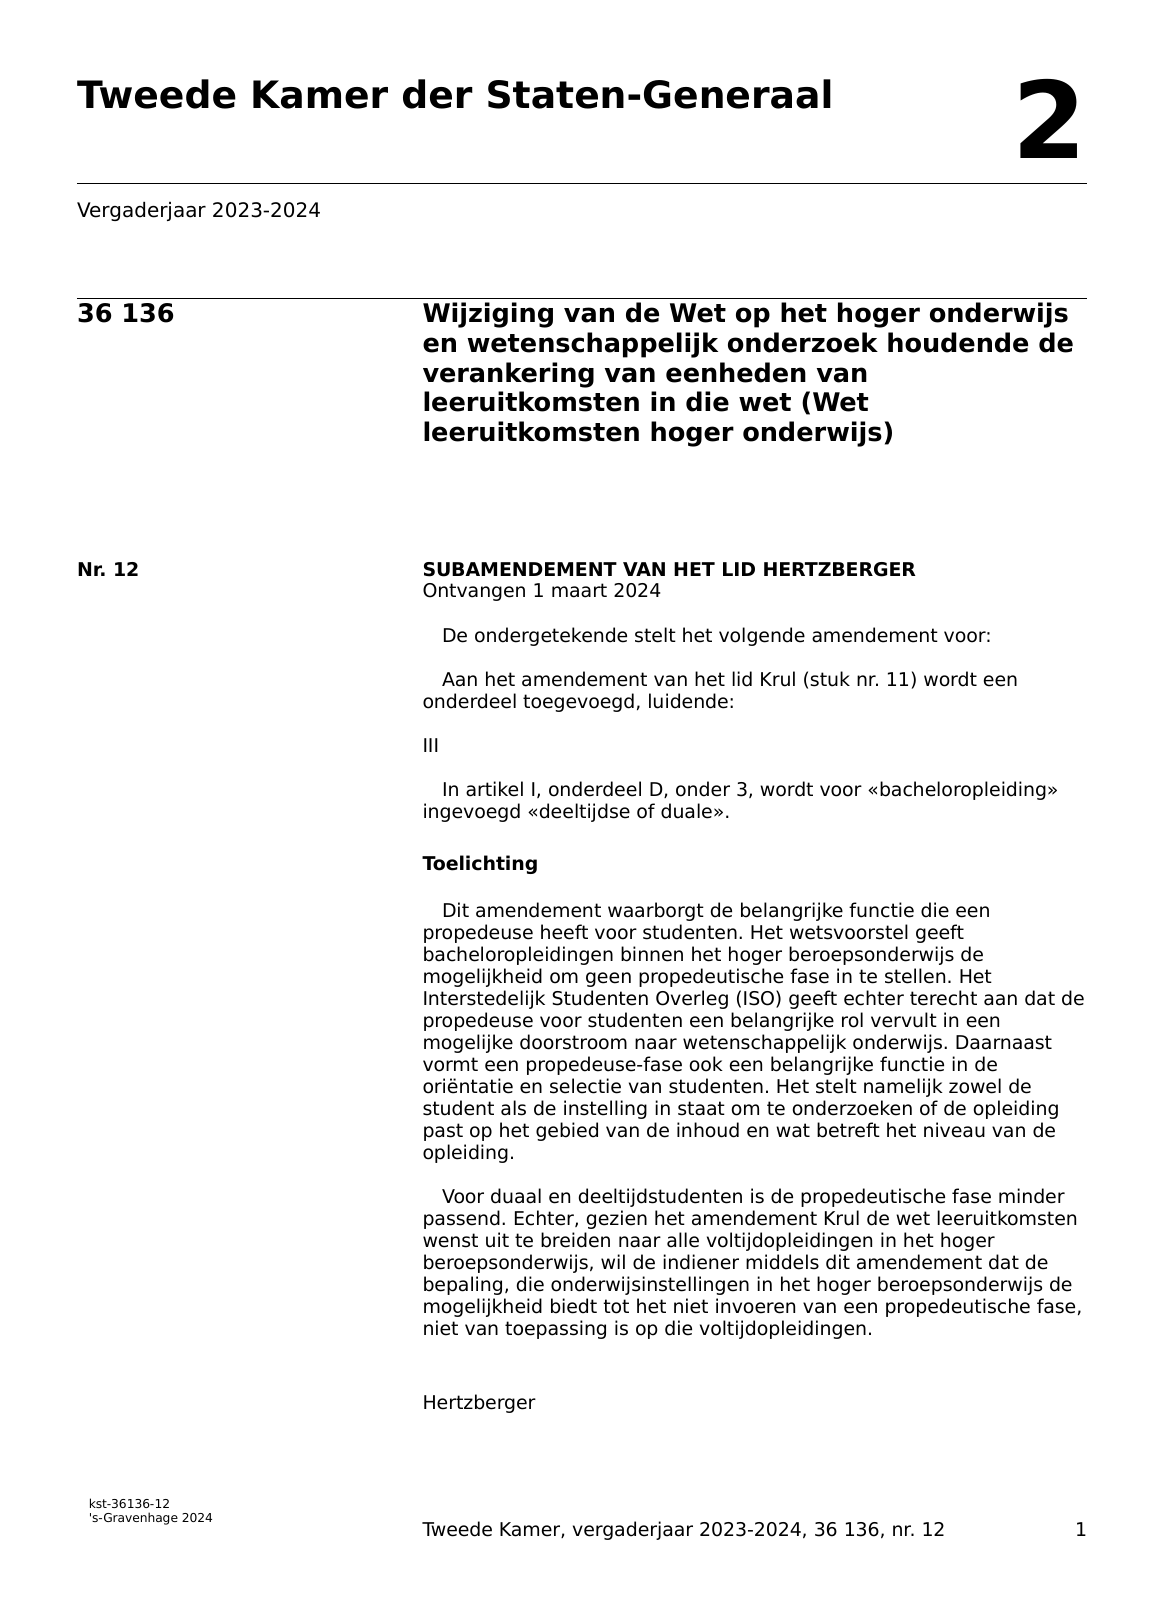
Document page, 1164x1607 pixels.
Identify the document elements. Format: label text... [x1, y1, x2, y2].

table_cell Vergaderjaar 2023-2024 [77, 184, 1087, 298]
text De ondergetekende stelt het volgende amendement voor: [422, 624, 1087, 647]
text III [422, 735, 1087, 757]
text Voor duaal en deeltijdstudenten is de propedeutische fase minder passend. Echter, gezien het amendement Krul de wet leeruitkomsten wenst uit te breiden naar alle voltijdopleidingen in het hoger beroepsonderwijs, wil de indiener middels dit amendement dat de bepaling, die onderwijsinstellingen in het hoger beroepsonderwijs de mogelijkheid biedt tot het niet invoeren van een propedeutische fase, niet van toepassing is op die voltijdopleidingen. [422, 1186, 1087, 1340]
text Dit amendement waarborgt de belangrijke functie die een propedeuse heeft voor studenten. Het wetsvoorstel geeft bacheloropleidingen binnen het hoger beroepsonderwijs de mogelijkheid om geen propedeutische fase in te stellen. Het Interstedelijk Studenten Overleg (ISO) geeft echter terecht aan dat de propedeuse voor studenten een belangrijke rol vervult in een mogelijke doorstroom naar wetenschappelijk onderwijs. Daarnaast vormt een propedeuse-fase ook een belangrijke functie in de oriëntatie en selectie van studenten. Het stelt namelijk zowel de student als de instelling in staat om te onderzoeken of de opleiding past op het gebied van de inhoud en wat betreft het niveau van de opleiding. [422, 900, 1087, 1164]
subtitle Nr. 12 SUBAMENDEMENT VAN HET LID HERTZBERGER [77, 558, 1087, 580]
text Ontvangen 1 maart 2024 [422, 580, 1087, 602]
subtitle 36 136 Wijziging van de Wet op het hoger onderwijs en wetenschappelijk onderzoek houdende de verankering van eenheden van leeruitkomsten in die wet (Wet leeruitkomsten hoger onderwijs) [77, 299, 1087, 447]
subtitle Toelichting [422, 853, 1087, 875]
table_header Tweede Kamer der Staten-Generaal [77, 59, 886, 183]
text 's-Gravenhage 2024 [88, 1511, 323, 1525]
text Hertzberger [422, 1370, 1087, 1414]
text Aan het amendement van het lid Krul (stuk nr. 11) wordt een onderdeel toegevoegd, luidende: [422, 669, 1087, 713]
text In artikel I, onderdeel D, onder 3, wordt voor «bacheloropleiding» ingevoegd «deeltijdse of duale». [422, 779, 1087, 823]
text kst-36136-12 [88, 1497, 323, 1511]
table_header 2 [886, 59, 1087, 183]
